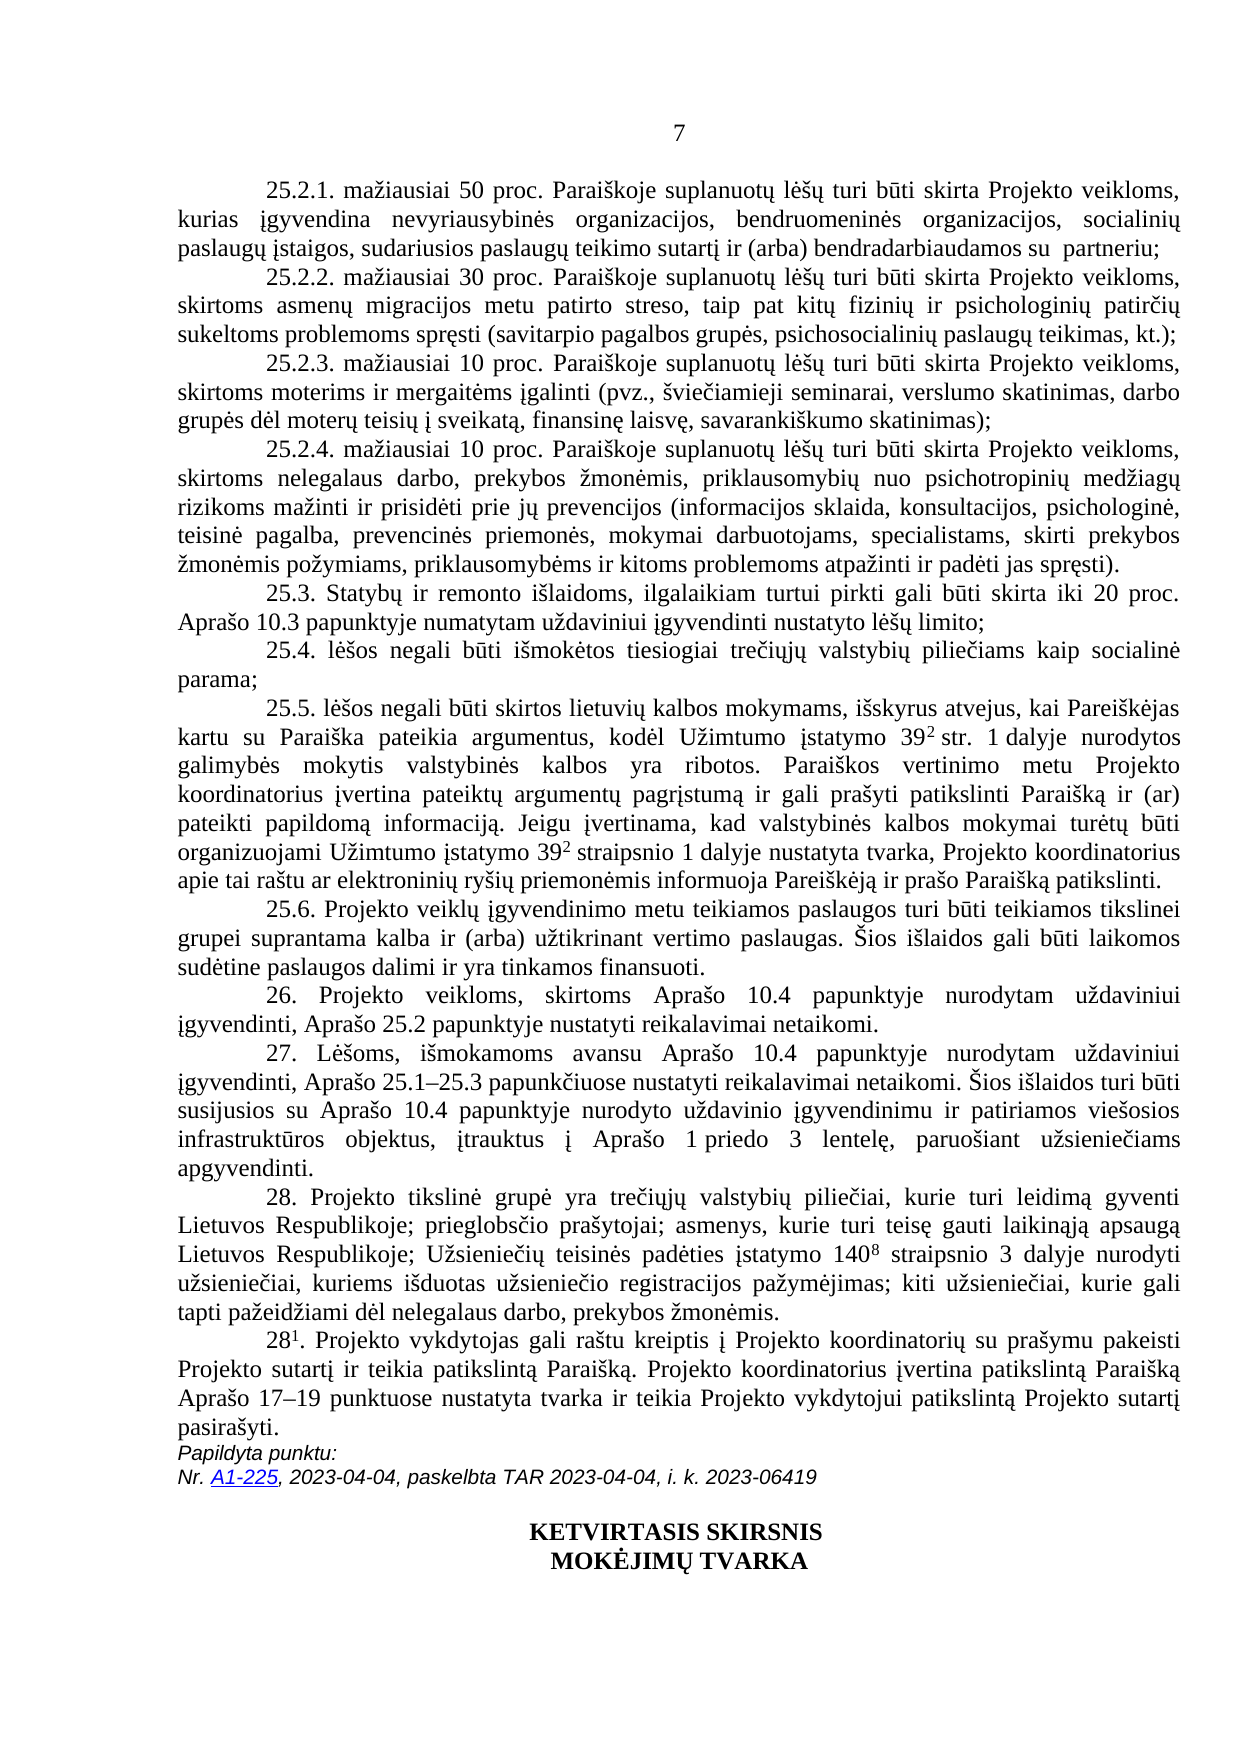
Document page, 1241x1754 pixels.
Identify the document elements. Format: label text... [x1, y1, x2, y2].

text 25.6. Projekto veiklų įgyvendinimo metu teikiamos paslaugos turi būti teikiamos tikslinei grupei suprantama kalba ir (arba) užtikrinant vertimo paslaugas. Šios išlaidos gali būti laikomos sudėtine paslaugos dalimi ir yra tinkamos finansuoti. [177, 894, 1181, 981]
text 27. Lėšoms, išmokamoms avansu Aprašo 10.4 papunktyje nurodytam uždaviniui įgyvendinti, Aprašo 25.1–25.3 papunkčiuose nustatyti reikalavimai netaikomi. Šios išlaidos turi būti susijusios su Aprašo 10.4 papunktyje nurodyto uždavinio įgyvendinimu ir patiriamos viešosios infrastruktūros objektus, įtrauktus į Aprašo 1 priedo 3 lentelę, paruošiant užsieniečiams apgyvendinti. [177, 1038, 1181, 1182]
text Ketvirtasis skirsnis [177, 1517, 1181, 1546]
text 25.4. lėšos negali būti išmokėtos tiesiogiai trečiųjų valstybių piliečiams kaip socialinė parama; [177, 636, 1181, 693]
text 25.2.2. mažiausiai 30 proc. Paraiškoje suplanuotų lėšų turi būti skirta Projekto veikloms, skirtoms asmenų migracijos metu patirto streso, taip pat kitų fizinių ir psichologinių patirčių sukeltoms problemoms spręsti (savitarpio pagalbos grupės, psichosocialinių paslaugų teikimas, kt.); [177, 262, 1181, 348]
text 28. Projekto tikslinė grupė yra trečiųjų valstybių piliečiai, kurie turi leidimą gyventi Lietuvos Respublikoje; prieglobsčio prašytojai; asmenys, kurie turi teisę gauti laikinąją apsaugą Lietuvos Respublikoje; Užsieniečių teisinės padėties įstatymo 1408 straipsnio 3 dalyje nurodyti užsieniečiai, kuriems išduotas užsieniečio registracijos pažymėjimas; kiti užsieniečiai, kurie gali tapti pažeidžiami dėl nelegalaus darbo, prekybos žmonėmis. [177, 1182, 1181, 1326]
text 25.3. Statybų ir remonto išlaidoms, ilgalaikiam turtui pirkti gali būti skirta iki 20 proc. Aprašo 10.3 papunktyje numatytam uždaviniui įgyvendinti nustatyto lėšų limito; [177, 578, 1181, 636]
text 25.2.1. mažiausiai 50 proc. Paraiškoje suplanuotų lėšų turi būti skirta Projekto veikloms, kurias įgyvendina nevyriausybinės organizacijos, bendruomeninės organizacijos, socialinių paslaugų įstaigos, sudariusios paslaugų teikimo sutartį ir (arba) bendradarbiaudamos su partneriu; [177, 176, 1181, 262]
text 281. Projekto vykdytojas gali raštu kreiptis į Projekto koordinatorių su prašymu pakeisti Projekto sutartį ir teikia patikslintą Paraišką. Projekto koordinatorius įvertina patikslintą Paraišką Aprašo 17–19 punktuose nustatyta tvarka ir teikia Projekto vykdytojui patikslintą Projekto sutartį pasirašyti. [177, 1326, 1181, 1441]
text 25.2.3. mažiausiai 10 proc. Paraiškoje suplanuotų lėšų turi būti skirta Projekto veikloms, skirtoms moterims ir mergaitėms įgalinti (pvz., šviečiamieji seminarai, verslumo skatinimas, darbo grupės dėl moterų teisių į sveikatą, finansinę laisvę, savarankiškumo skatinimas); [177, 348, 1181, 434]
text Papildyta punktu: [177, 1441, 1181, 1464]
text 26. Projekto veikloms, skirtoms Aprašo 10.4 papunktyje nurodytam uždaviniui įgyvendinti, Aprašo 25.2 papunktyje nustatyti reikalavimai netaikomi. [177, 981, 1181, 1038]
text 25.5. lėšos negali būti skirtos lietuvių kalbos mokymams, išskyrus atvejus, kai Pareiškėjas kartu su Paraiška pateikia argumentus, kodėl Užimtumo įstatymo 392 str. 1 dalyje nurodytos galimybės mokytis valstybinės kalbos yra ribotos. Paraiškos vertinimo metu Projekto koordinatorius įvertina pateiktų argumentų pagrįstumą ir gali prašyti patikslinti Paraišką ir (ar) pateikti papildomą informaciją. Jeigu įvertinama, kad valstybinės kalbos mokymai turėtų būti organizuojami Užimtumo įstatymo 392 straipsnio 1 dalyje nustatyta tvarka, Projekto koordinatorius apie tai raštu ar elektroninių ryšių priemonėmis informuoja Pareiškėją ir prašo Paraišką patikslinti. [177, 693, 1181, 894]
text MOKĖJIMŲ TVARKA [177, 1546, 1181, 1575]
text 25.2.4. mažiausiai 10 proc. Paraiškoje suplanuotų lėšų turi būti skirta Projekto veikloms, skirtoms nelegalaus darbo, prekybos žmonėmis, priklausomybių nuo psichotropinių medžiagų rizikoms mažinti ir prisidėti prie jų prevencijos (informacijos sklaida, konsultacijos, psichologinė, teisinė pagalba, prevencinės priemonės, mokymai darbuotojams, specialistams, skirti prekybos žmonėmis požymiams, priklausomybėms ir kitoms problemoms atpažinti ir padėti jas spręsti). [177, 434, 1181, 578]
text Nr. A1-225, 2023-04-04, paskelbta TAR 2023-04-04, i. k. 2023-06419 [177, 1464, 1181, 1488]
